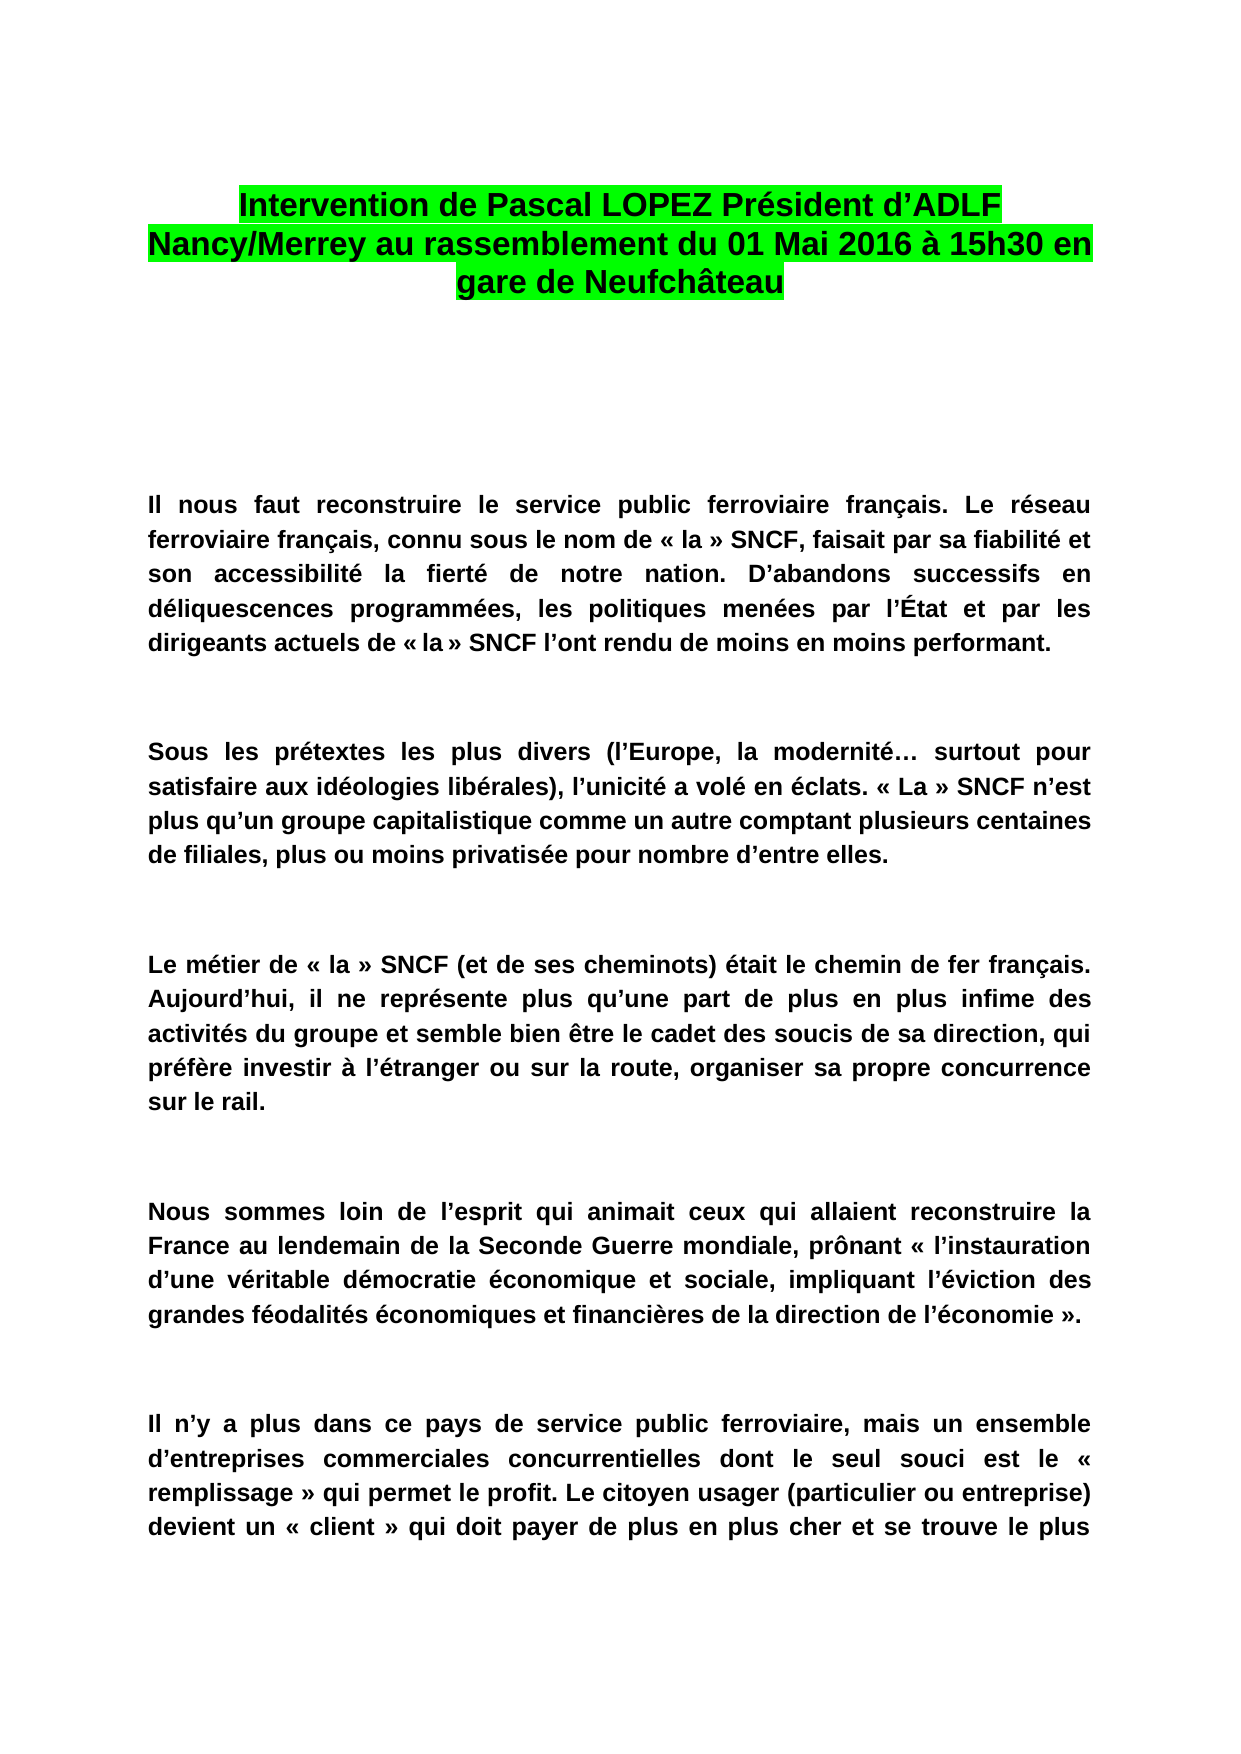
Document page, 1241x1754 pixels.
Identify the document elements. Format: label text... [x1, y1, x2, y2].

text Le métier de « la » SNCF (et de ses cheminots) était le chemin de fer français. Aujourd’hui, il ne représente plus qu’une part de plus en plus infime des activités du groupe et semble bien être le cadet des soucis de sa direction, qui préfère investir à l’étranger ou sur la route, organiser sa propre concurrence sur le rail. [148, 944, 1093, 1116]
text Nous sommes loin de l’esprit qui animait ceux qui allaient reconstruire la France au lendemain de la Seconde Guerre mondiale, prônant « l’instauration d’une véritable démocratie économique et sociale, impliquant l’éviction des grandes féodalités économiques et financières de la direction de l’économie ». [148, 1191, 1093, 1328]
text Intervention de Pascal LOPEZ Président d’ADLF Nancy/Merrey au rassemblement du 01 Mai 2016 à 15h30 en gare de Neufchâteau [148, 185, 1093, 300]
text Il n’y a plus dans ce pays de service public ferroviaire, mais un ensemble d’entreprises commerciales concurrentielles dont le seul souci est le « remplissage » qui permet le profit. Le citoyen usager (particulier ou entreprise) devient un « client » qui doit payer de plus en plus cher et se trouve le plus [148, 1403, 1093, 1541]
text Sous les prétextes les plus divers (l’Europe, la modernité… surtout pour satisfaire aux idéologies libérales), l’unicité a volé en éclats. « La » SNCF n’est plus qu’un groupe capitalistique comme un autre comptant plusieurs centaines de filiales, plus ou moins privatisée pour nombre d’entre elles. [148, 732, 1093, 869]
text Il nous faut reconstruire le service public ferroviaire français. Le réseau ferroviaire français, connu sous le nom de « la » SNCF, faisait par sa fiabilité et son accessibilité la fierté de notre nation. D’abandons successifs en déliquescences programmées, les politiques menées par l’État et par les dirigeants actuels de « la » SNCF l’ont rendu de moins en moins performant. [148, 485, 1093, 657]
